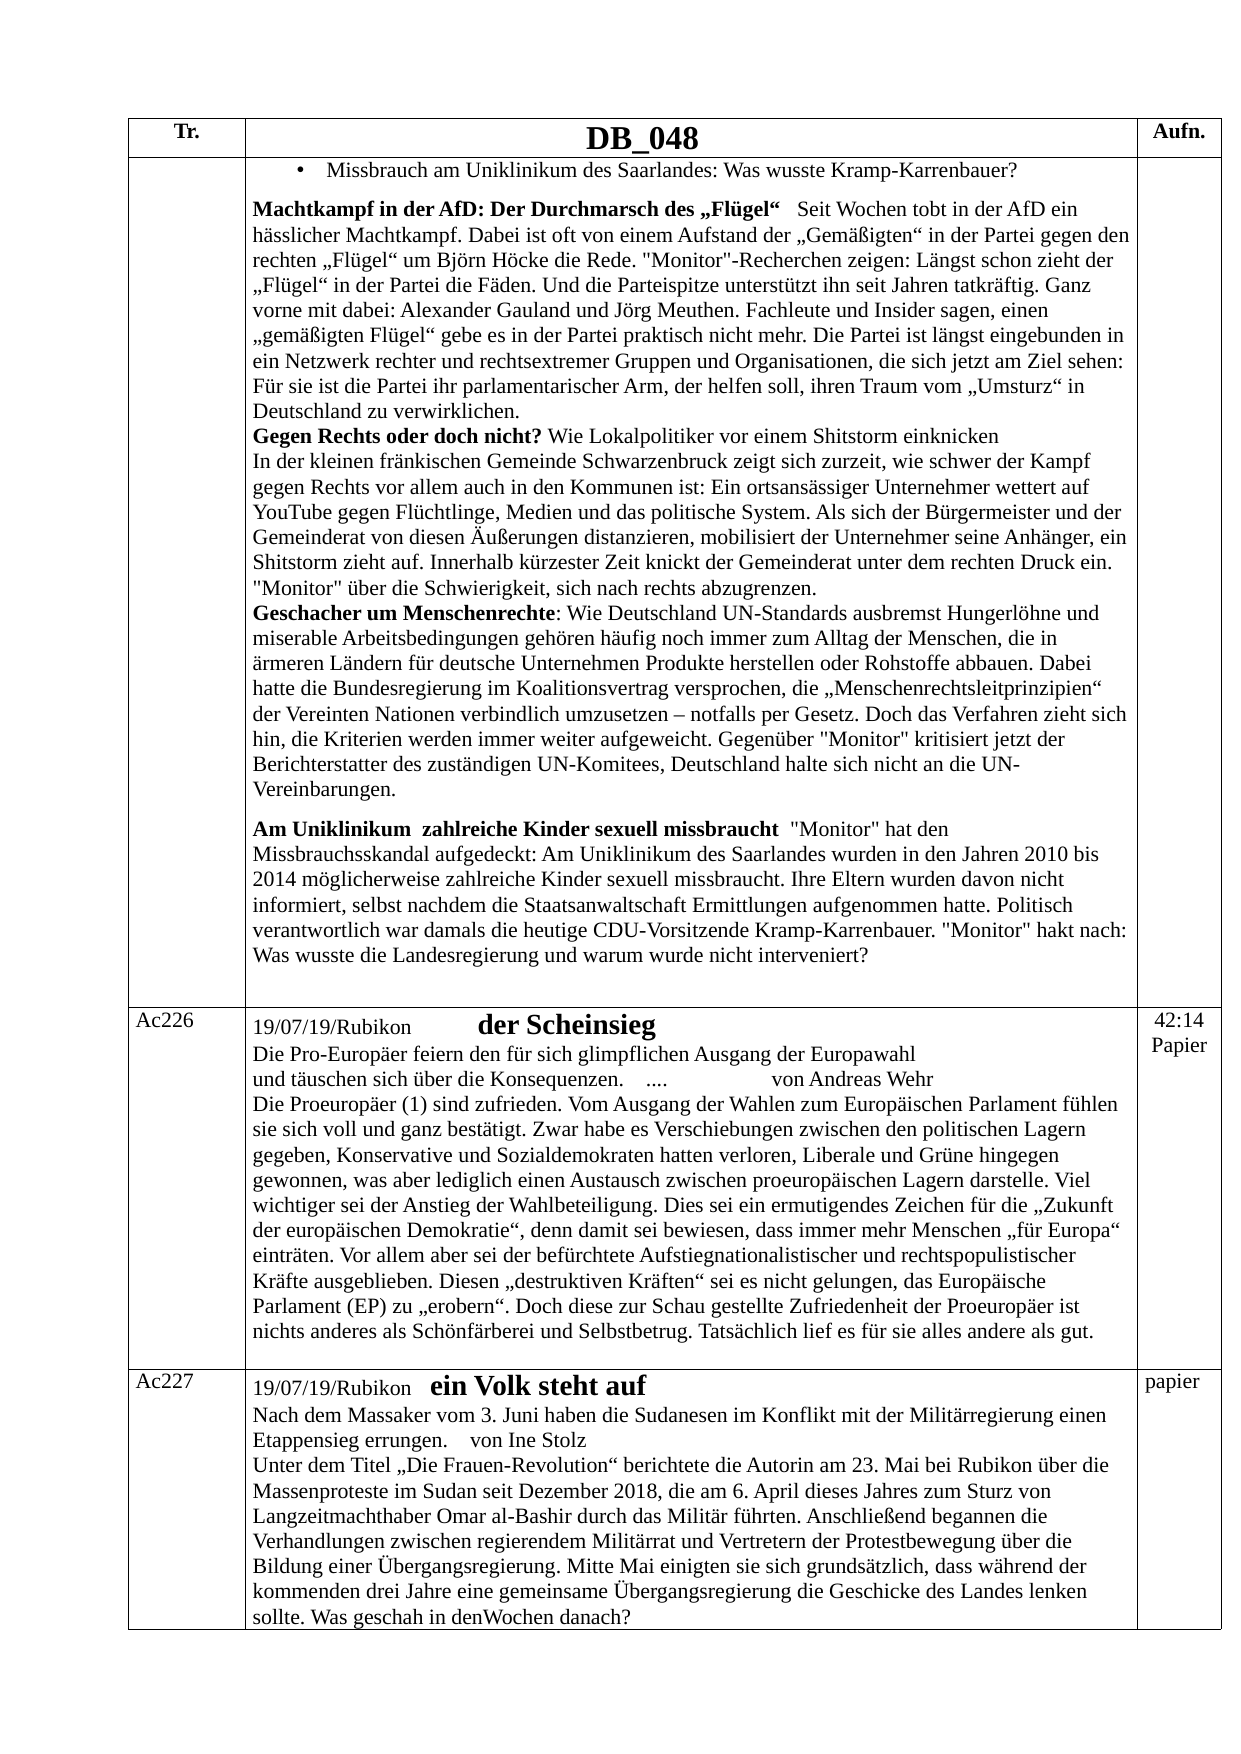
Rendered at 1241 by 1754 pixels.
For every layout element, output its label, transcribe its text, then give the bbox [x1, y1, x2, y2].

table_cell 19/07/19/Rubikon der Scheinsieg Die Pro-Europäer feiern den für sich glimpflichen Ausgang der Europawahl und täuschen sich über die Konsequenzen. .... von Andreas Wehr Die Proeuropäer (1) sind zufrieden. Vom Ausgang der Wahlen zum Europäischen Parlament fühlen sie sich voll und ganz bestätigt. Zwar habe es Verschiebungen zwischen den politischen Lagern gegeben, Konservative und Sozialdemokraten hatten verloren, Liberale und Grüne hingegen gewonnen, was aber lediglich einen Austausch zwischen proeuropäischen Lagern darstelle. Viel wichtiger sei der Anstieg der Wahlbeteiligung. Dies sei ein ermutigendes Zeichen für die „Zukunft der europäischen Demokratie“, denn damit sei bewiesen, dass immer mehr Menschen „für Europa“ einträten. Vor allem aber sei der befürchtete Aufstiegnationalistischer und rechtspopulistischer Kräfte ausgeblieben. Diesen „destruktiven Kräften“ sei es nicht gelungen, das Europäische Parlament (EP) zu „erobern“. Doch diese zur Schau gestellte Zufriedenheit der Proeuropäer ist nichts anderes als Schönfärberei und Selbstbetrug. Tatsächlich lief es für sie alles andere als gut. [246, 1008, 1137, 1368]
table_cell [129, 158, 245, 1007]
table_cell [1138, 158, 1221, 1007]
table_cell papier [1138, 1370, 1221, 1629]
table_cell 19/07/19/2,2GB/Das Erste - Monitor Georg Restle Themen: Machtkampf in der AfD: Der Durchmarsch des „Flügel“ Gegen Rechts oder doch nicht? Wie Lokalpolitiker vor einem Shitstorm einknicken Geschacher um Menschenrechte: Wie Deutschland UN-Standards ausbremst Missbrauch am Uniklinikum des Saarlandes: Was wusste Kramp-Karrenbauer? Machtkampf in der AfD: Der Durchmarsch des „Flügel“ Seit Wochen tobt in der AfD ein hässlicher Machtkampf. Dabei ist oft von einem Aufstand der „Gemäßigten“ in der Partei gegen den rechten „Flügel“ um Björn Höcke die Rede. "Monitor"-Recherchen zeigen: Längst schon zieht der „Flügel“ in der Partei die Fäden. Und die Parteispitze unterstützt ihn seit Jahren tatkräftig. Ganz vorne mit dabei: Alexander Gauland und Jörg Meuthen. Fachleute und Insider sagen, einen „gemäßigten Flügel“ gebe es in der Partei praktisch nicht mehr. Die Partei ist längst eingebunden in ein Netzwerk rechter und rechtsextremer Gruppen und Organisationen, die sich jetzt am Ziel sehen: Für sie ist die Partei ihr parlamentarischer Arm, der helfen soll, ihren Traum vom „Umsturz“ in Deutschland zu verwirklichen. Gegen Rechts oder doch nicht? Wie Lokalpolitiker vor einem Shitstorm einknicken In der kleinen fränkischen Gemeinde Schwarzenbruck zeigt sich zurzeit, wie schwer der Kampf gegen Rechts vor allem auch in den Kommunen ist: Ein ortsansässiger Unternehmer wettert auf YouTube gegen Flüchtlinge, Medien und das politische System. Als sich der Bürgermeister und der Gemeinderat von diesen Äußerungen distanzieren, mobilisiert der Unternehmer seine Anhänger, ein Shitstorm zieht auf. Innerhalb kürzester Zeit knickt der Gemeinderat unter dem rechten Druck ein. "Monitor" über die Schwierigkeit, sich nach rechts abzugrenzen. Geschacher um Menschenrechte: Wie Deutschland UN-Standards ausbremst Hungerlöhne und miserable Arbeitsbedingungen gehören häufig noch immer zum Alltag der Menschen, die in ärmeren Ländern für deutsche Unternehmen Produkte herstellen oder Rohstoffe abbauen. Dabei hatte die Bundesregierung im Koalitionsvertrag versprochen, die „Menschenrechtsleitprinzipien“ der Vereinten Nationen verbindlich umzusetzen – notfalls per Gesetz. Doch das Verfahren zieht sich hin, die Kriterien werden immer weiter aufgeweicht. Gegenüber "Monitor" kritisiert jetzt der Berichterstatter des zuständigen UN-Komitees, Deutschland halte sich nicht an die UN-Vereinbarungen. Am Uniklinikum zahlreiche Kinder sexuell missbraucht "Monitor" hat den Missbrauchsskandal aufgedeckt: Am Uniklinikum des Saarlandes wurden in den Jahren 2010 bis 2014 möglicherweise zahlreiche Kinder sexuell missbraucht. Ihre Eltern wurden davon nicht informiert, selbst nachdem die Staatsanwaltschaft Ermittlungen aufgenommen hatte. Politisch verantwortlich war damals die heutige CDU-Vorsitzende Kramp-Karrenbauer. "Monitor" hakt nach: Was wusste die Landesregierung und warum wurde nicht interveniert? [246, 158, 1137, 1007]
table_cell Ac226 [129, 1008, 245, 1368]
table_header DB_048 [246, 119, 1137, 157]
table_header ­Tr. [129, 119, 245, 157]
table_cell 42:14 Papier [1138, 1008, 1221, 1368]
table_header Aufn. [1138, 119, 1221, 157]
table_cell 19/07/19/Rubikon ein Volk steht auf Nach dem Massaker vom 3. Juni haben die Sudanesen im Konflikt mit der Militärregierung einen Etappensieg errungen. von Ine Stolz Unter dem Titel „Die Frauen-Revolution“ berichtete die Autorin am 23. Mai bei Rubikon über die Massenproteste im Sudan seit Dezember 2018, die am 6. April dieses Jahres zum Sturz von Langzeitmachthaber Omar al-Bashir durch das Militär führten. Anschließend begannen die Verhandlungen zwischen regierendem Militärrat und Vertretern der Protestbewegung über die Bildung einer Übergangsregierung. Mitte Mai einigten sie sich grundsätzlich, dass während der kommenden drei Jahre eine gemeinsame Übergangsregierung die Geschicke des Landes lenken sollte. Was geschah in denWochen danach? [246, 1370, 1137, 1629]
table_cell Ac227 [129, 1370, 245, 1629]
